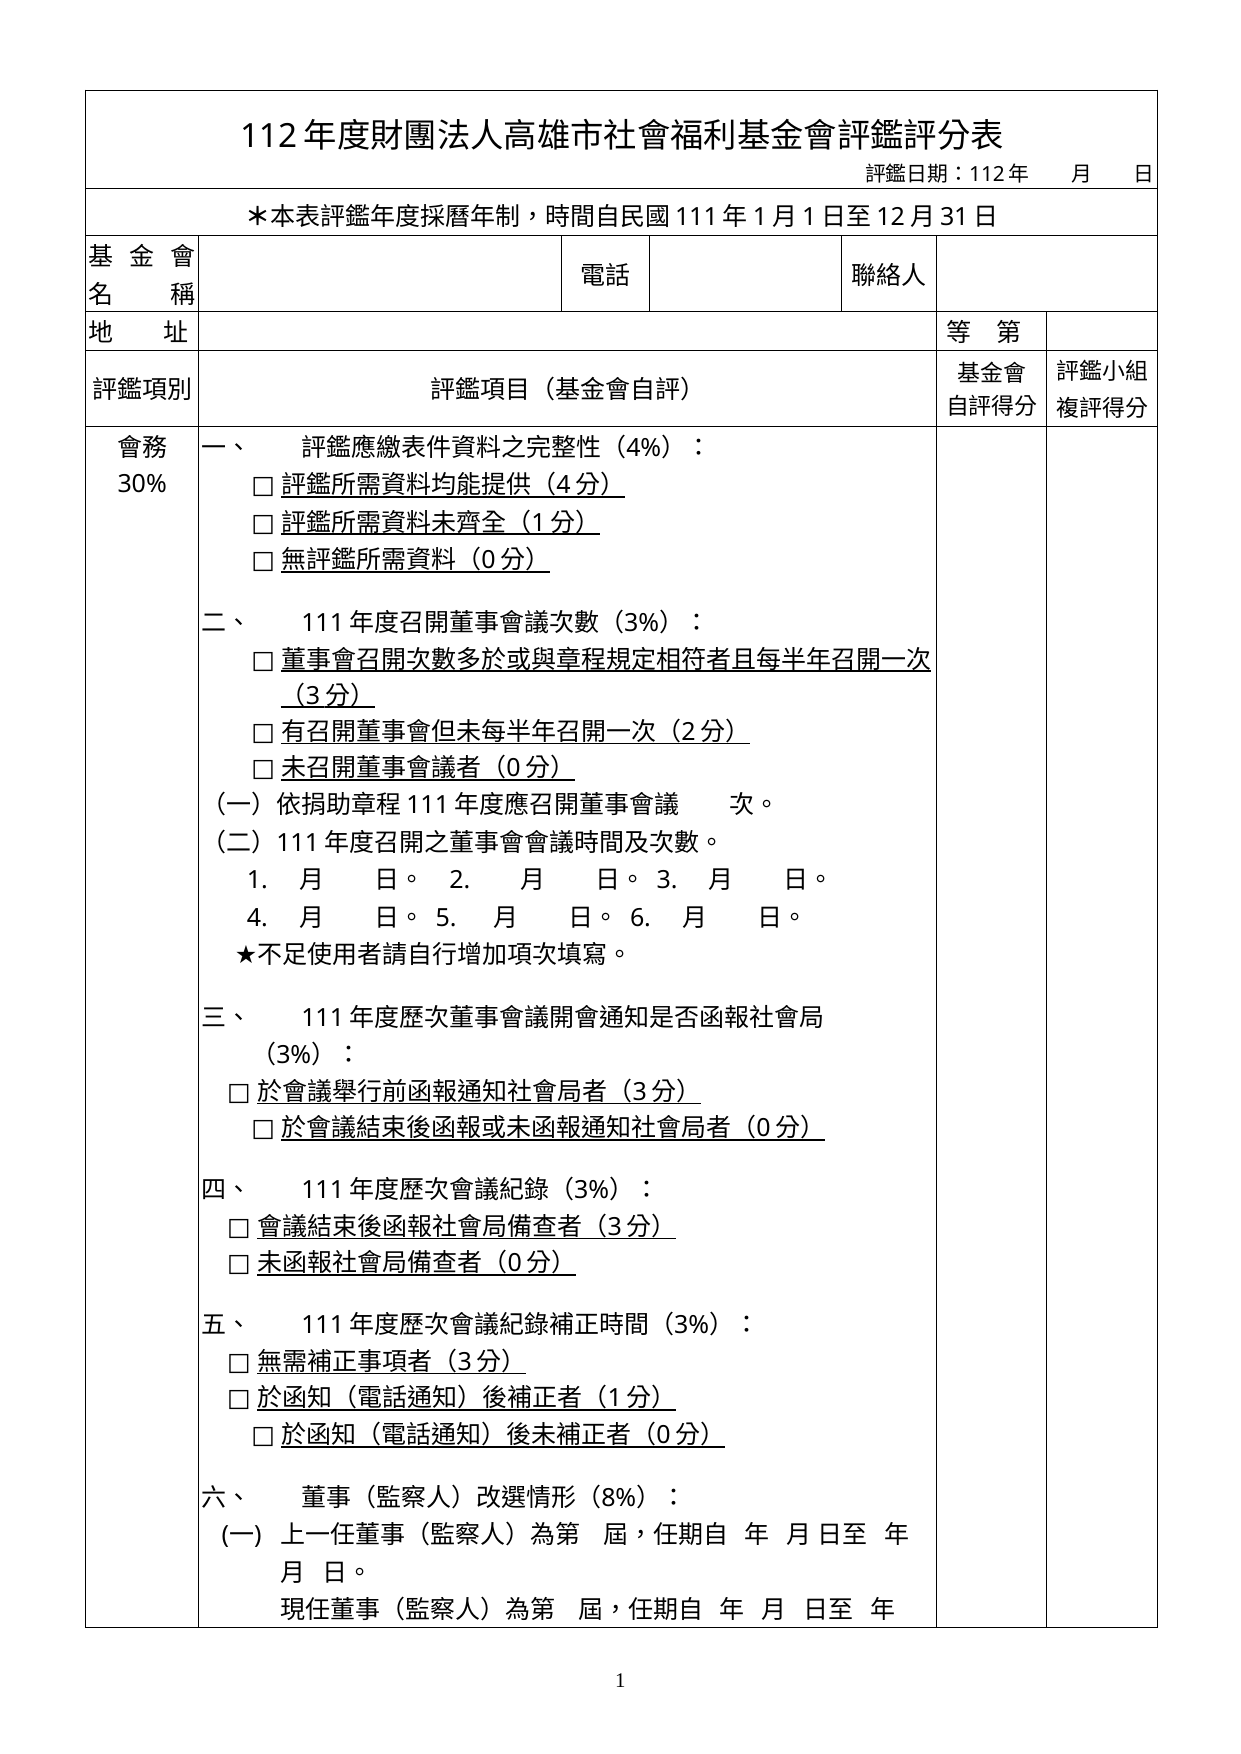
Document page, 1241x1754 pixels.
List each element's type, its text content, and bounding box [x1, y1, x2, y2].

table_cell [650, 236, 841, 311]
table_cell [1047, 427, 1157, 1627]
table_cell 會務 30% [86, 427, 198, 1627]
table_cell 地 址 [86, 312, 198, 349]
table_cell 電話 [562, 236, 649, 311]
table_cell 基金會 自評得分 [937, 351, 1046, 426]
table_cell 評鑑小組 複評得分 [1047, 351, 1157, 426]
table_cell 基金會 名 稱 [86, 236, 198, 311]
table_cell 評鑑項目（基金會自評） [199, 351, 936, 426]
table_cell [1047, 312, 1157, 349]
table_cell [199, 312, 936, 349]
table_cell 等 第 [937, 312, 1046, 349]
table_cell 評鑑應繳表件資料之完整性（4%）： □ 評鑑所需資料均能提供（4分） □ 評鑑所需資料未齊全（1分） □ 無評鑑所需資料（0分） 111年度召開董事會議次數（3%）： □ 董事會召開次數多於或與章程規定相符者且每半年召開一次（3分） □ 有召開董事會但未每半年召開一次（2分） □ 未召開董事會議者（0分） （一）依捐助章程111年度應召開董事會議 次。 （二）111年度召開之董事會會議時間及次數。 1. 月 日。 2. 月 日。 3. 月 日。 4. 月 日。 5. 月 日。 6. 月 日。 ★不足使用者請自行增加項次填寫。 111年度歷次董事會議開會通知是否函報社會局（3%）： □ 於會議舉行前函報通知社會局者（3分） □ 於會議結束後函報或未函報通知社會局者（0分） 111年度歷次會議紀錄（3%）： □ 會議結束後函報社會局備查者（3分） □ 未函報社會局備查者（0分） 111年度歷次會議紀錄補正時間（3%）： □ 無需補正事項者（3分） □ 於函知（電話通知）後補正者（1分） □ 於函知（電話通知）後未補正者（0分） 董事（監察人）改選情形（8%）： 上一任董事（監察人）為第 屆，任期自 年 月 日至 年 月 日。 現任董事（監察人）為第 屆，任期自 年 月 日至 年 [199, 427, 936, 1627]
table_header 112年度財團法人高雄市社會福利基金會評鑑評分表 評鑑日期：112年 月 日 [86, 91, 1157, 188]
table_cell [937, 427, 1046, 1627]
table_cell [199, 236, 561, 311]
table_cell ＊本表評鑑年度採曆年制，時間自民國111年1月1日至12月31日 [86, 189, 1157, 235]
table_cell [937, 236, 1157, 311]
table_cell 聯絡人 [842, 236, 936, 311]
table_cell 評鑑項別 [86, 351, 198, 426]
